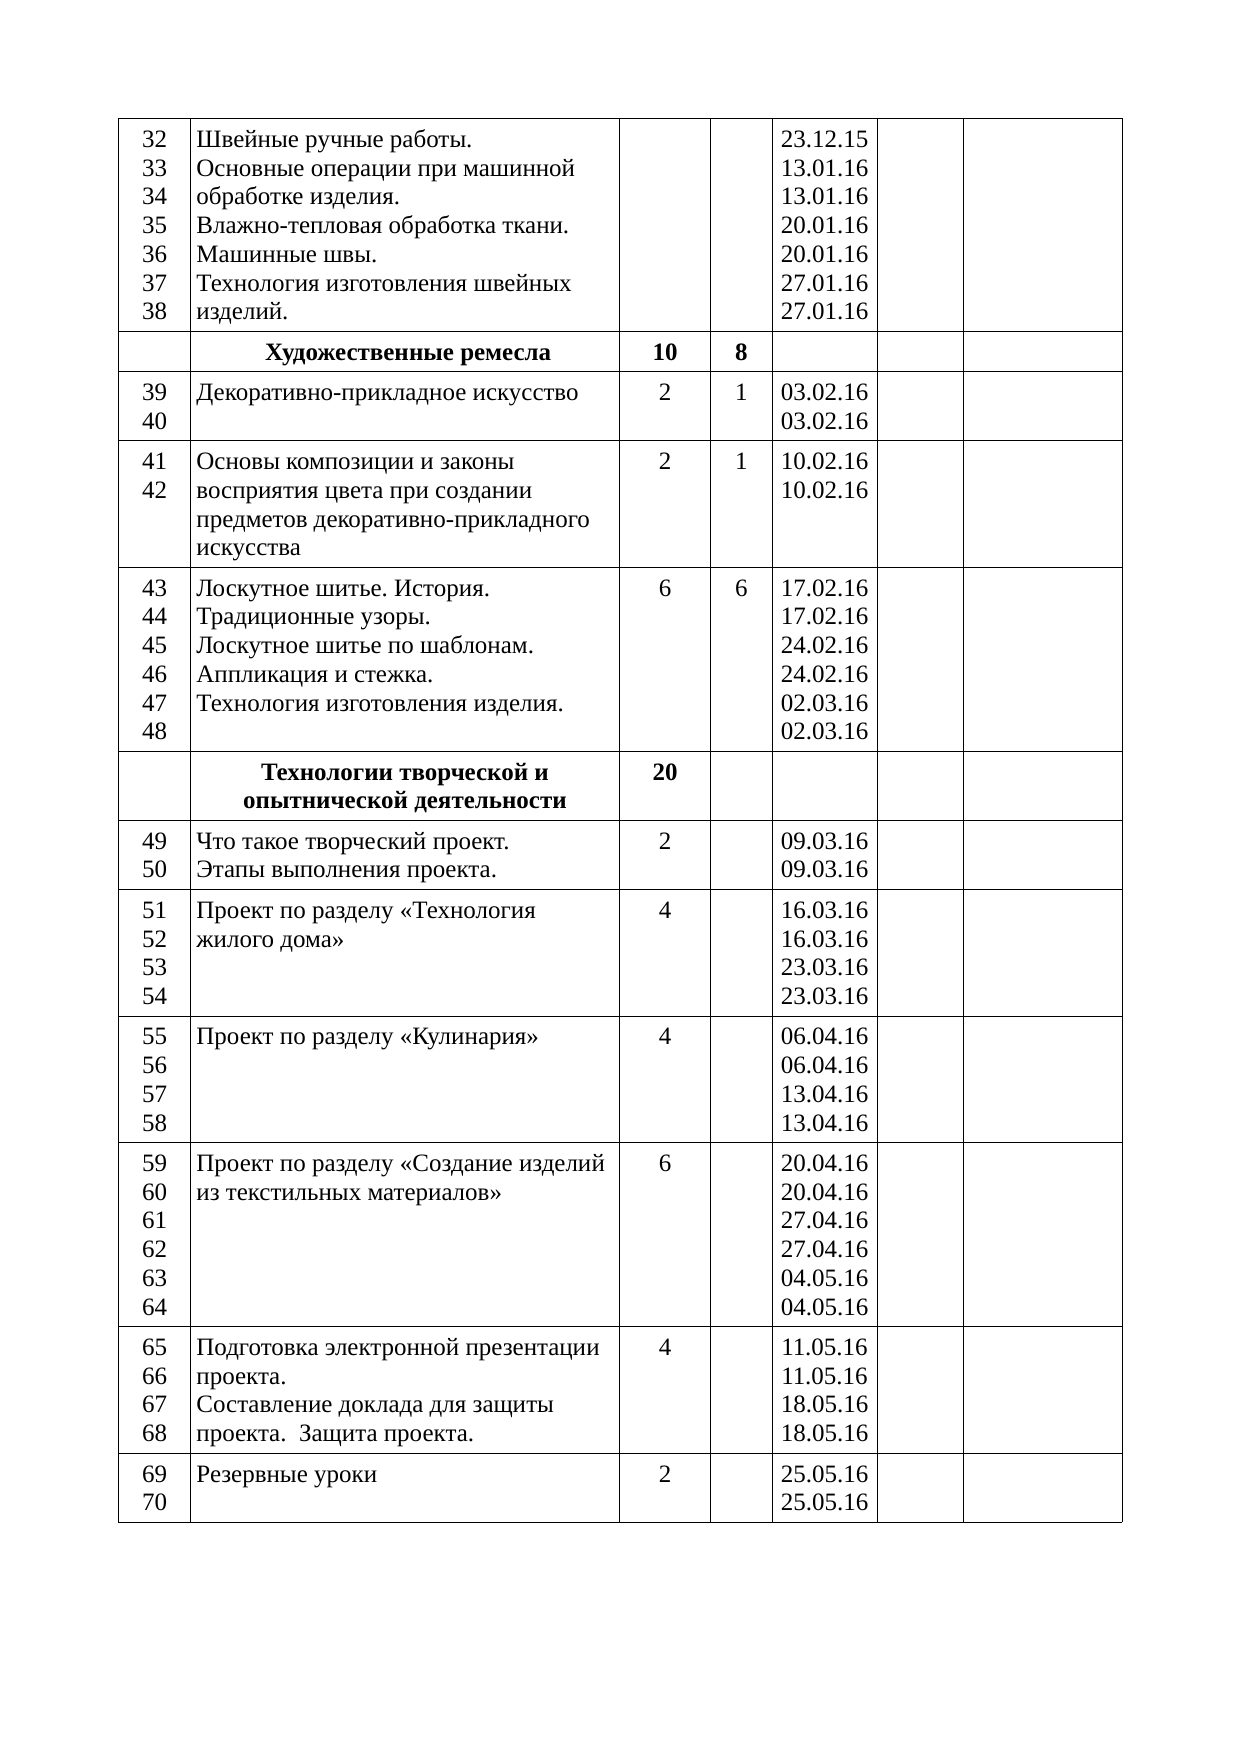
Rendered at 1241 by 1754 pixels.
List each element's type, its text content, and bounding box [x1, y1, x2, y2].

table_cell Швейные ручные работы. Основные операции при машинной обработке изделия. Влажно-тепловая обработка ткани. Машинные швы. Технология изготовления швейных изделий. [191, 119, 619, 331]
table_cell 09.03.16 09.03.16 [773, 821, 877, 889]
table_cell [964, 1454, 1122, 1522]
table_cell [620, 119, 710, 331]
table_cell [964, 1143, 1122, 1326]
table_cell [711, 1327, 772, 1453]
table_cell Проект по разделу «Создание изделий из текстильных материалов» [191, 1143, 619, 1326]
table_cell 03.02.16 03.02.16 [773, 372, 877, 440]
table_cell [878, 890, 963, 1016]
table_cell 2 [620, 1454, 710, 1522]
table_cell [711, 119, 772, 331]
table_cell 49 50 [119, 821, 190, 889]
table_cell [964, 441, 1122, 567]
table_cell Проект по разделу «Кулинария» [191, 1017, 619, 1142]
table_cell [878, 1454, 963, 1522]
table_cell 06.04.16 06.04.16 13.04.16 13.04.16 [773, 1017, 877, 1142]
table_cell 55 56 57 58 [119, 1017, 190, 1142]
table_cell 43 44 45 46 47 48 [119, 568, 190, 751]
table_cell [964, 752, 1122, 820]
table_cell 20.04.16 20.04.16 27.04.16 27.04.16 04.05.16 04.05.16 [773, 1143, 877, 1326]
table_cell 4 [620, 1327, 710, 1453]
table_cell Подготовка электронной презентации проекта. Составление доклада для защиты проекта. Защита проекта. [191, 1327, 619, 1453]
table_cell [878, 568, 963, 751]
table_cell 4 [620, 890, 710, 1016]
table_cell [964, 890, 1122, 1016]
table_cell 4 [620, 1017, 710, 1142]
table_cell 23.12.15 13.01.16 13.01.16 20.01.16 20.01.16 27.01.16 27.01.16 [773, 119, 877, 331]
table_cell 65 66 67 68 [119, 1327, 190, 1453]
table_cell 6 [620, 1143, 710, 1326]
table_cell 16.03.16 16.03.16 23.03.16 23.03.16 [773, 890, 877, 1016]
table_cell 69 70 [119, 1454, 190, 1522]
table_cell 20 [620, 752, 710, 820]
table_cell [711, 821, 772, 889]
table_cell [964, 332, 1122, 371]
table_cell 1 [711, 441, 772, 567]
table_cell [711, 890, 772, 1016]
table_cell [878, 1327, 963, 1453]
table_cell [878, 821, 963, 889]
table_cell 41 42 [119, 441, 190, 567]
table_cell 10 [620, 332, 710, 371]
table_cell 2 [620, 821, 710, 889]
table_cell [878, 119, 963, 331]
table_cell 39 40 [119, 372, 190, 440]
table_cell 32 33 34 35 36 37 38 [119, 119, 190, 331]
table_cell Проект по разделу «Технология жилого дома» [191, 890, 619, 1016]
table_cell Декоративно-прикладное искусство [191, 372, 619, 440]
table_cell 17.02.16 17.02.16 24.02.16 24.02.16 02.03.16 02.03.16 [773, 568, 877, 751]
table_cell 2 [620, 372, 710, 440]
table_cell 6 [620, 568, 710, 751]
table_cell [964, 119, 1122, 331]
table_cell 59 60 61 62 63 64 [119, 1143, 190, 1326]
table_cell [964, 821, 1122, 889]
table_cell [711, 1017, 772, 1142]
table_cell [119, 752, 190, 820]
table_cell 11.05.16 11.05.16 18.05.16 18.05.16 [773, 1327, 877, 1453]
table_cell [878, 372, 963, 440]
table_cell Резервные уроки [191, 1454, 619, 1522]
table_cell 10.02.16 10.02.16 [773, 441, 877, 567]
table_cell 6 [711, 568, 772, 751]
table_cell [878, 1143, 963, 1326]
table_cell [878, 752, 963, 820]
table_cell Основы композиции и законы восприятия цвета при создании предметов декоративно-прикладного искусства [191, 441, 619, 567]
table_cell 8 [711, 332, 772, 371]
table_cell [711, 1454, 772, 1522]
table_cell [773, 752, 877, 820]
table_cell [964, 372, 1122, 440]
table_cell [773, 332, 877, 371]
table_cell 1 [711, 372, 772, 440]
table_cell 51 52 53 54 [119, 890, 190, 1016]
table_cell [119, 332, 190, 371]
table_cell [878, 332, 963, 371]
table_cell Лоскутное шитье. История. Традиционные узоры. Лоскутное шитье по шаблонам. Аппликация и стежка. Технология изготовления изделия. [191, 568, 619, 751]
table_cell 2 [620, 441, 710, 567]
table_cell [878, 441, 963, 567]
table_cell [711, 1143, 772, 1326]
table_cell [964, 1017, 1122, 1142]
table_cell [964, 568, 1122, 751]
table_cell 25.05.16 25.05.16 [773, 1454, 877, 1522]
table_cell Технологии творческой и опытнической деятельности [191, 752, 619, 820]
table_cell [711, 752, 772, 820]
table_cell [878, 1017, 963, 1142]
table_cell Что такое творческий проект. Этапы выполнения проекта. [191, 821, 619, 889]
table_cell [964, 1327, 1122, 1453]
table_cell Художественные ремесла [191, 332, 619, 371]
